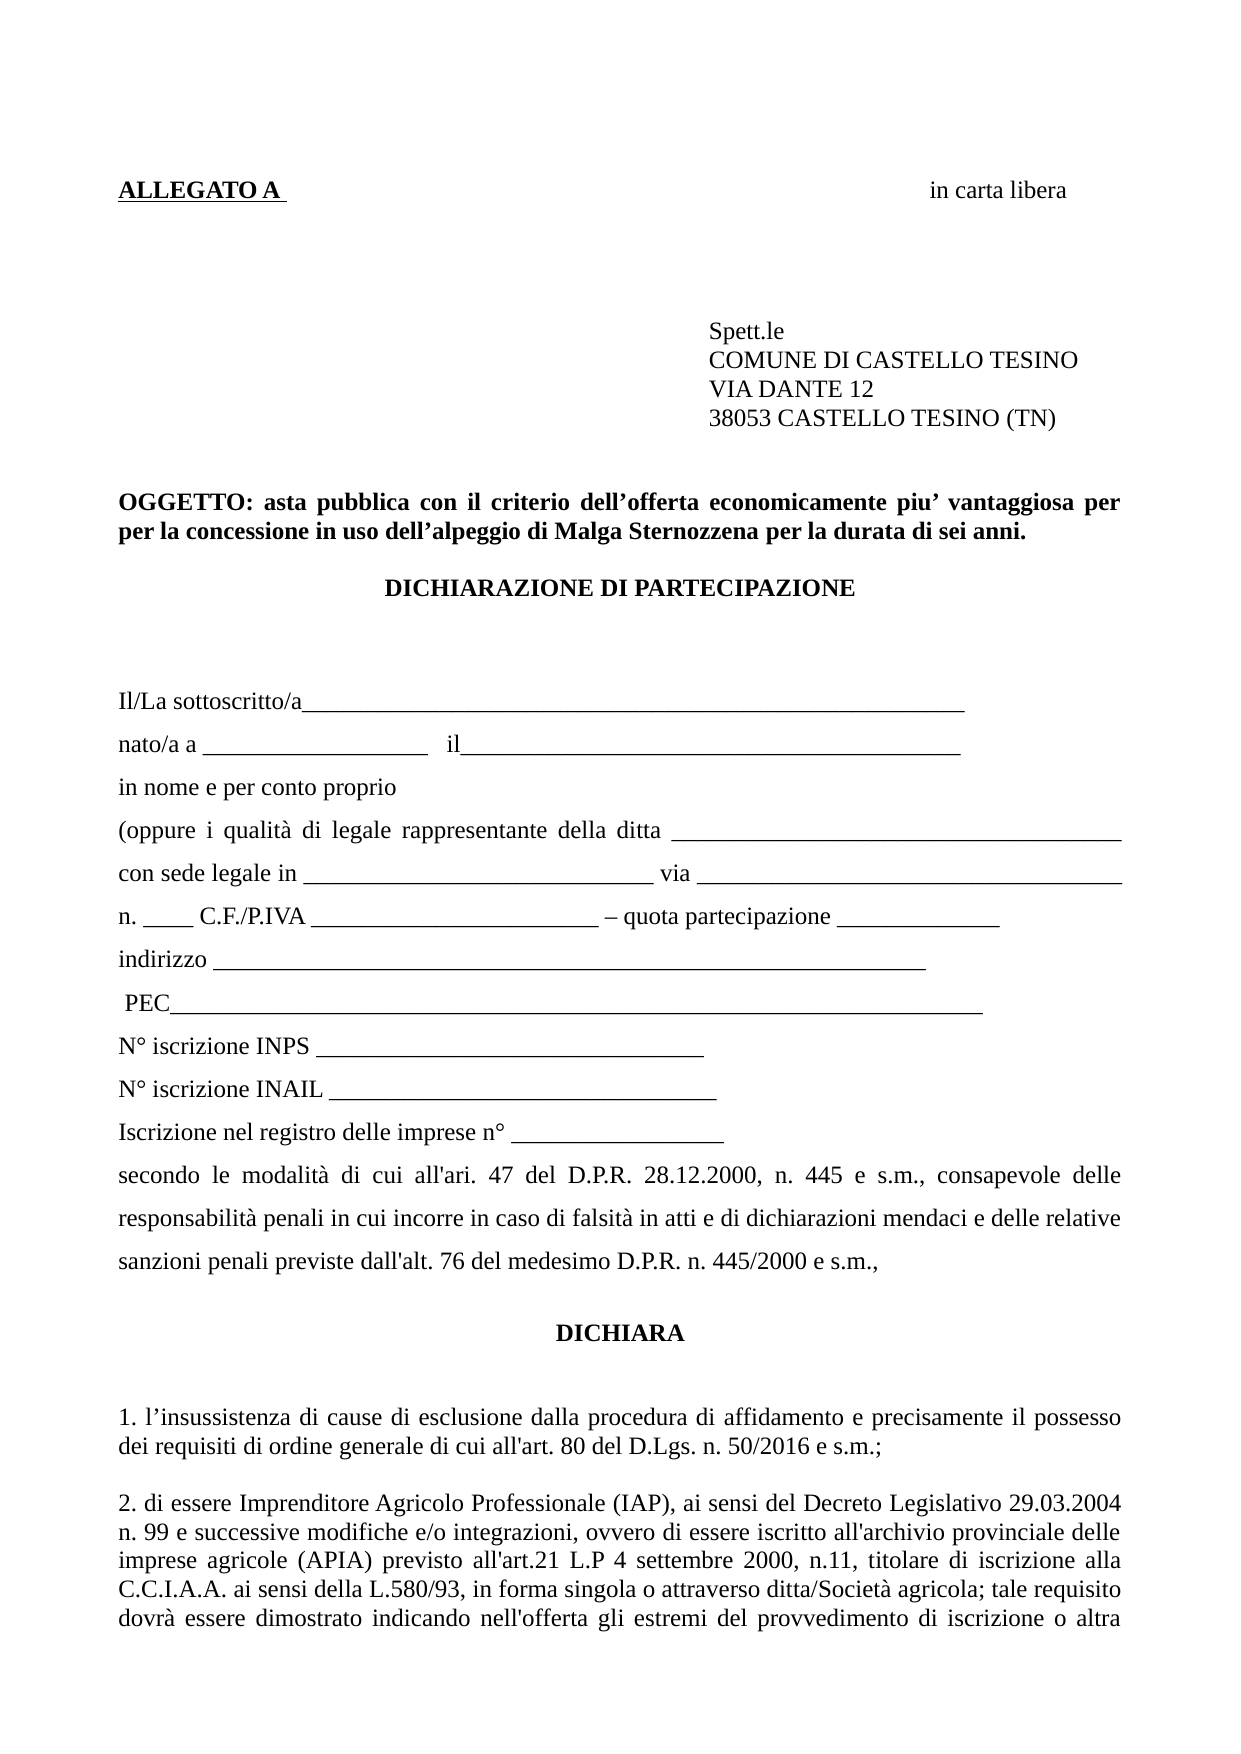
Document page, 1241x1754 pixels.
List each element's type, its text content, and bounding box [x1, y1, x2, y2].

text N° iscrizione INAIL _______________________________ [118, 1074, 1122, 1103]
text nato/a a __________________ il________________________________________ [118, 729, 1122, 758]
text indirizzo _________________________________________________________ [118, 944, 1122, 973]
text Spett.le [709, 316, 1122, 345]
text secondo le modalità di cui all'ari. 47 del D.P.R. 28.12.2000, n. 445 e s.m., consapevole delle responsabilità penali in cui incorre in caso di falsità in atti e di dichiarazioni mendaci e delle relative sanzioni penali previste dall'alt. 76 del medesimo D.P.R. n. 445/2000 e s.m., [118, 1160, 1122, 1275]
text (oppure i qualità di legale rappresentante della ditta ____________________________________ con sede legale in ____________________________ via __________________________________ n. ____ C.F./P.IVA _______________________ – quota partecipazione _____________ [118, 815, 1122, 930]
text in nome e per conto proprio [118, 772, 1122, 801]
text Il/La sottoscritto/a_____________________________________________________ [118, 686, 1122, 714]
text 1. l’insussistenza di cause di esclusione dalla procedura di affidamento e precisamente il possesso dei requisiti di ordine generale di cui all'art. 80 del D.Lgs. n. 50/2016 e s.m.; [118, 1402, 1122, 1460]
text 2. di essere Imprenditore Agricolo Professionale (IAP), ai sensi del Decreto Legislativo 29.03.2004 n. 99 e successive modifiche e/o integrazioni, ovvero di essere iscritto all'archivio provinciale delle imprese agricole (APIA) previsto all'art.21 L.P 4 settembre 2000, n.11, titolare di iscrizione alla C.C.I.A.A. ai sensi della L.580/93, in forma singola o attraverso ditta/Società agricola; tale requisito dovrà essere dimostrato indicando nell'offerta gli estremi del provvedimento di iscrizione o altra [118, 1488, 1122, 1632]
text Iscrizione nel registro delle imprese n° _________________ [118, 1117, 1122, 1146]
text VIA DANTE 12 [709, 374, 1122, 403]
text 38053 CASTELLO TESINO (TN) [709, 403, 1122, 431]
text ALLEGATO A in carta libera [118, 176, 1122, 204]
text DICHIARAZIONE DI PARTECIPAZIONE [118, 573, 1122, 602]
text DICHIARA [118, 1318, 1122, 1346]
text PEC_________________________________________________________________ [118, 988, 1122, 1016]
text N° iscrizione INPS _______________________________ [118, 1031, 1122, 1059]
text COMUNE DI CASTELLO TESINO [709, 345, 1122, 374]
text OGGETTO: asta pubblica con il criterio dell’offerta economicamente piu’ vantaggiosa per per la concessione in uso dell’alpeggio di Malga Sternozzena per la durata di sei anni. [118, 487, 1122, 545]
